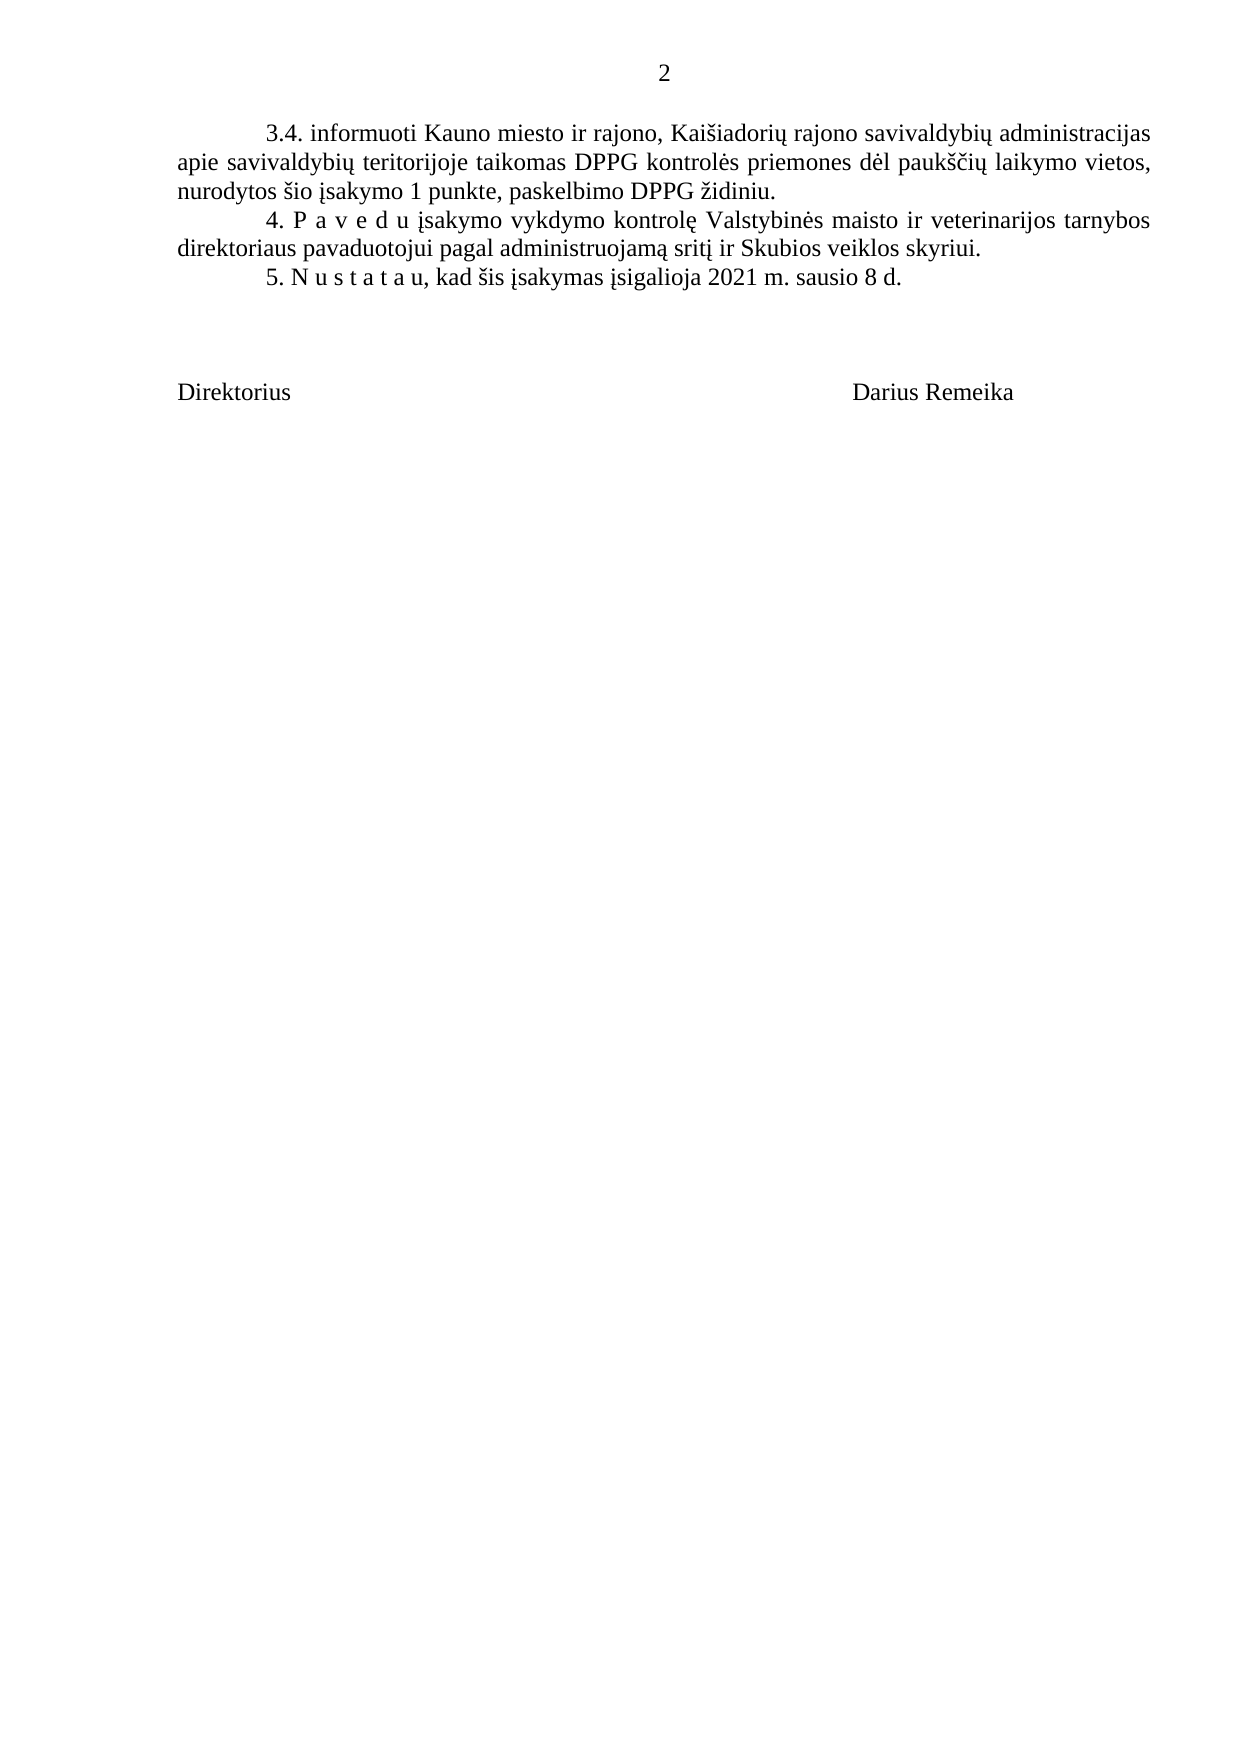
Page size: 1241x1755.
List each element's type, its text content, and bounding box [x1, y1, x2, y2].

text 5. N u s t a t a u, kad šis įsakymas įsigalioja 2021 m. sausio 8 d. [177, 262, 1152, 291]
text 3.4. informuoti Kauno miesto ir rajono, Kaišiadorių rajono savivaldybių administracijas apie savivaldybių teritorijoje taikomas DPPG kontrolės priemones dėl paukščių laikymo vietos, nurodytos šio įsakymo 1 punkte, paskelbimo DPPG židiniu. [177, 118, 1152, 205]
text Direktorius Darius Remeika [177, 377, 1102, 406]
text 4. P a v e d u įsakymo vykdymo kontrolę Valstybinės maisto ir veterinarijos tarnybos direktoriaus pavaduotojui pagal administruojamą sritį ir Skubios veiklos skyriui. [177, 205, 1152, 262]
